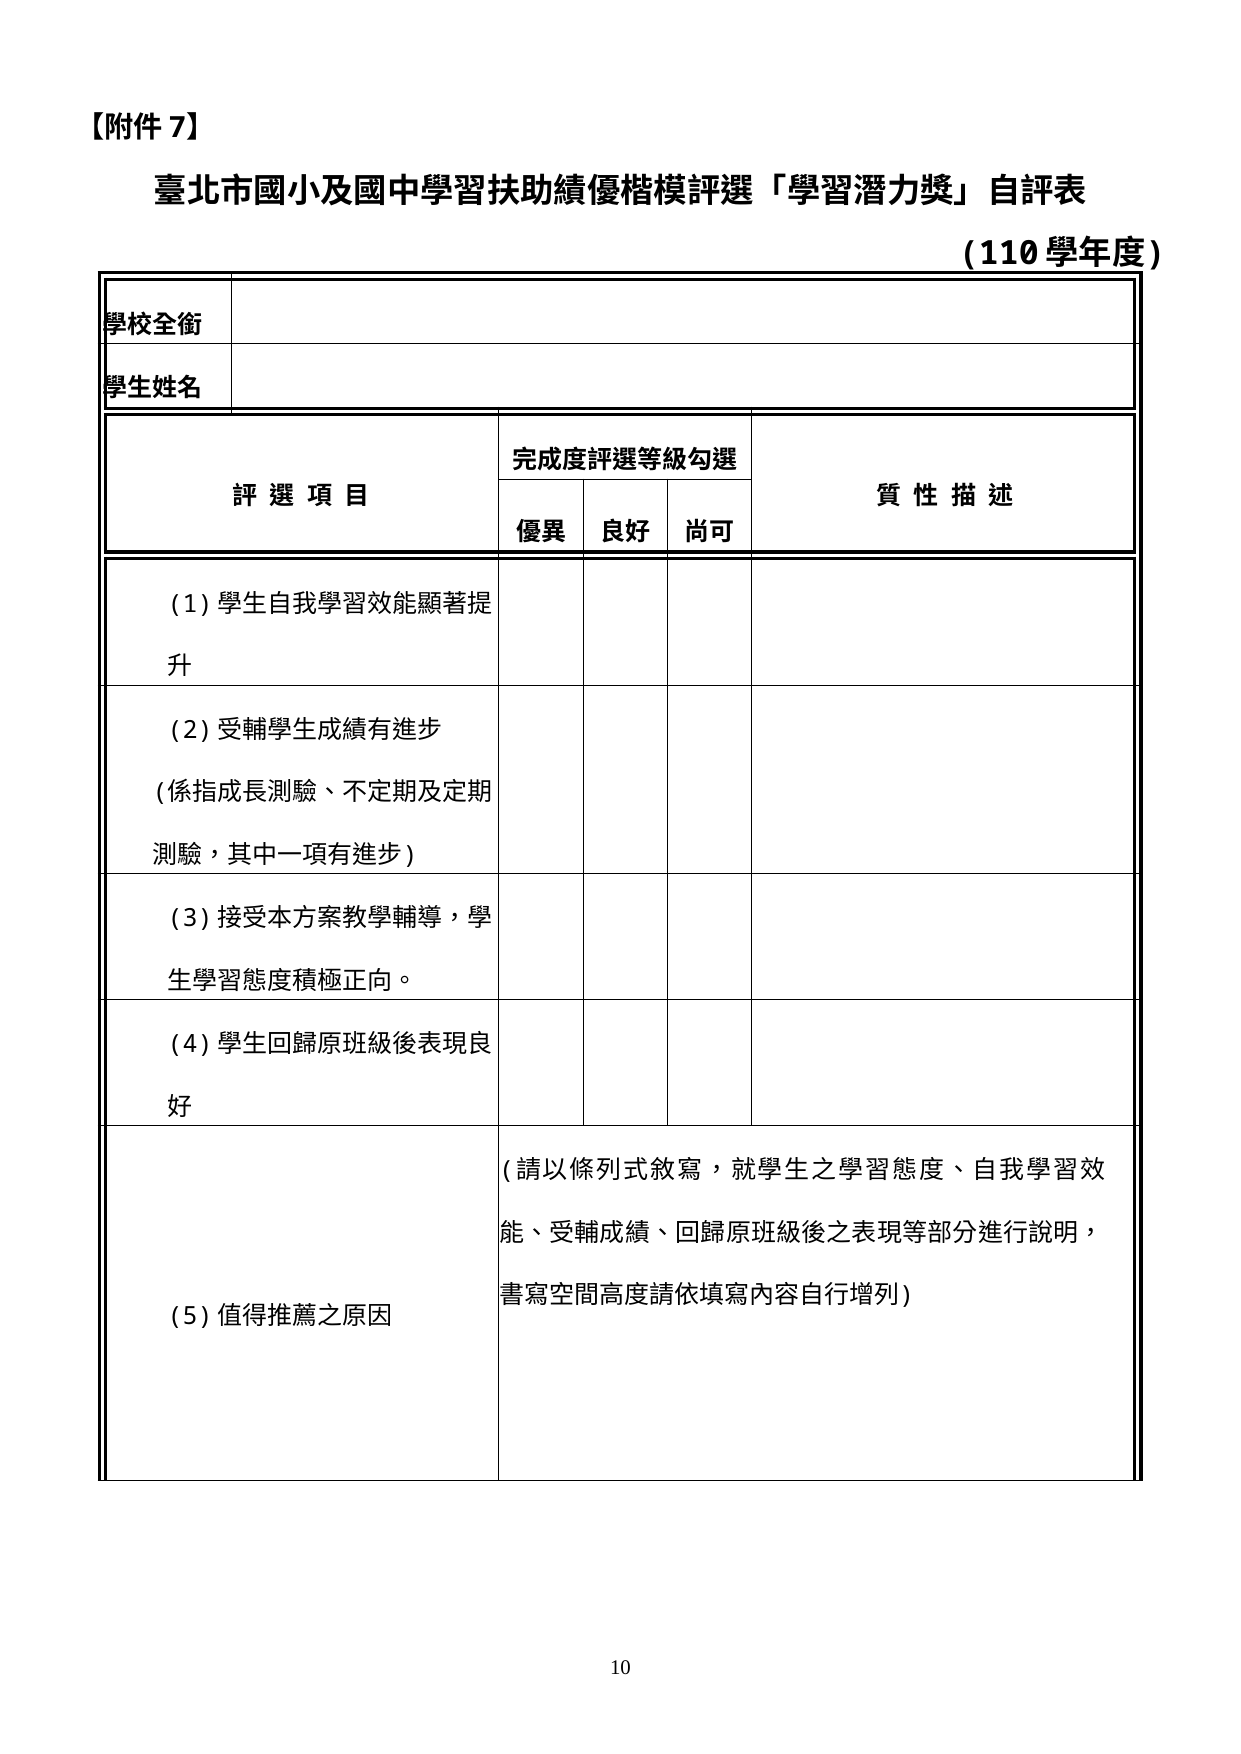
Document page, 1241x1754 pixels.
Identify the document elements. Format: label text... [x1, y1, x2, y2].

table_cell [752, 1000, 1133, 1125]
text 臺北市國小及國中學習扶助績優楷模評選「學習潛力獎」自評表 [75, 146, 1165, 209]
table_cell [752, 686, 1133, 873]
table_cell [752, 550, 1138, 685]
table_cell [668, 560, 751, 685]
table_cell [668, 1000, 751, 1125]
table_cell (請以條列式敘寫，就學生之學習態度、自我學習效能、受輔成績、回歸原班級後之表現等部分進行說明，書寫空間高度請依填寫內容自行增列) [499, 1126, 1133, 1480]
table_cell [499, 560, 583, 685]
table_cell [584, 686, 667, 873]
table_cell 學生回歸原班級後表現良好 [107, 1000, 498, 1125]
table_cell 值得推薦之原因 [107, 1126, 498, 1480]
table_cell [752, 874, 1133, 999]
text 【附件7】 [75, 84, 1165, 146]
table_cell [499, 874, 583, 999]
table_cell [584, 560, 667, 685]
table_cell [232, 344, 1133, 407]
table_header [232, 281, 1133, 343]
table_cell [584, 874, 667, 999]
table_cell 學生姓名 [107, 344, 231, 407]
table_cell [102, 407, 231, 550]
table_header 學校全銜 [102, 274, 231, 343]
table_cell 接受本方案教學輔導，學生學習態度積極正向。 [107, 874, 498, 999]
table_cell 良好 [584, 480, 667, 550]
table_cell 完成度評選等級勾選 [499, 416, 751, 478]
table_cell 受輔學生成績有進步 (係指成長測驗、不定期及定期測驗，其中一項有進步) [107, 686, 498, 873]
table_cell [499, 686, 583, 873]
table_cell [752, 560, 1133, 685]
table_cell [499, 1000, 583, 1125]
table_cell 學生自我學習效能顯著提升 [102, 550, 498, 685]
table_cell [668, 686, 751, 873]
text (110學年度) [75, 209, 1165, 271]
table_cell 優異 [499, 480, 583, 550]
table_cell 評 選 項 目 [107, 416, 498, 550]
table_cell [668, 874, 751, 999]
table_cell [584, 1000, 667, 1125]
table_header [232, 274, 1138, 343]
table_cell 質 性 描 述 [752, 407, 1138, 550]
table_cell 尚可 [668, 480, 751, 550]
